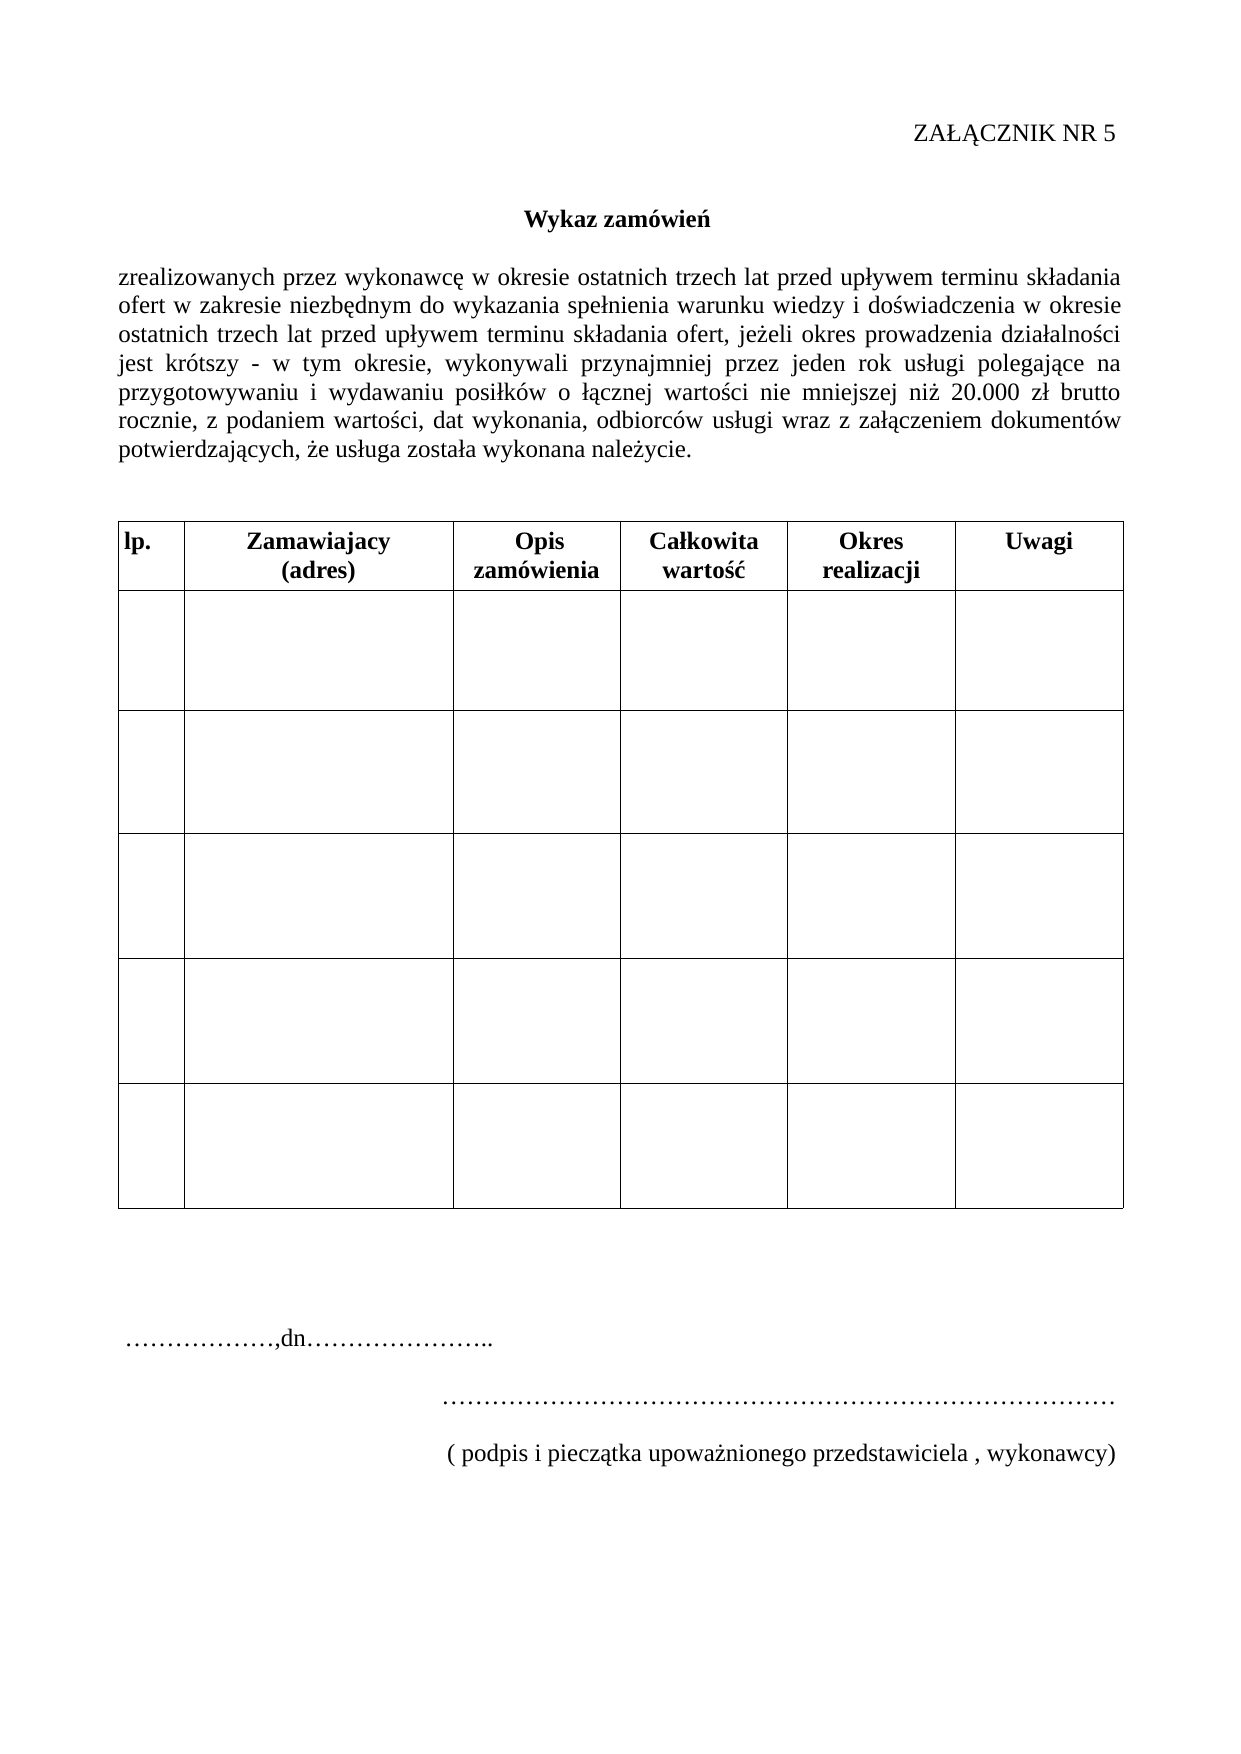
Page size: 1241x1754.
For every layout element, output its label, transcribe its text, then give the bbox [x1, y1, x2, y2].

table_cell [454, 959, 620, 1083]
table_cell [185, 959, 453, 1083]
table_cell [621, 711, 787, 833]
table_header lp. [119, 522, 184, 590]
text Wykaz zamówień [118, 204, 1122, 233]
table_cell [788, 591, 955, 710]
table_cell [185, 1084, 453, 1208]
table_cell [119, 591, 184, 710]
table_cell [621, 959, 787, 1083]
table_cell [185, 591, 453, 710]
table_cell [956, 711, 1123, 833]
table_header Całkowita wartość [621, 522, 787, 590]
text ………………,dn………………….. [118, 1323, 1122, 1352]
table_cell [788, 711, 955, 833]
table_cell [454, 591, 620, 710]
table_cell [454, 711, 620, 833]
table_cell [788, 834, 955, 958]
table_cell [621, 1084, 787, 1208]
table_cell [119, 1084, 184, 1208]
table_cell [185, 711, 453, 833]
table_cell [185, 834, 453, 958]
text zrealizowanych przez wykonawcę w okresie ostatnich trzech lat przed upływem terminu składania ofert w zakresie niezbędnym do wykazania spełnienia warunku wiedzy i doświadczenia w okresie ostatnich trzech lat przed upływem terminu składania ofert, jeżeli okres prowadzenia działalności jest krótszy - w tym okresie, wykonywali przynajmniej przez jeden rok usługi polegające na przygotowywaniu i wydawaniu posiłków o łącznej wartości nie mniejszej niż 20.000 zł brutto rocznie, z podaniem wartości, dat wykonania, odbiorców usługi wraz z załączeniem dokumentów potwierdzających, że usługa została wykonana należycie. [118, 262, 1122, 463]
table_cell [119, 959, 184, 1083]
table_cell [621, 591, 787, 710]
table_cell [788, 1084, 955, 1208]
table_cell [119, 834, 184, 958]
table_cell [454, 1084, 620, 1208]
table_cell [956, 1084, 1123, 1208]
table_cell [956, 591, 1123, 710]
table_cell [956, 959, 1123, 1083]
table_header Opis zamówienia [454, 522, 620, 590]
table_header Okres realizacji [788, 522, 955, 590]
table_cell [119, 711, 184, 833]
text ZAŁĄCZNIK NR 5 [118, 118, 1122, 147]
text ( podpis i pieczątka upoważnionego przedstawiciela , wykonawcy) [118, 1438, 1122, 1467]
table_cell [956, 834, 1123, 958]
table_header Zamawiajacy (adres) [185, 522, 453, 590]
table_cell [621, 834, 787, 958]
table_header Uwagi [956, 522, 1123, 590]
table_cell [788, 959, 955, 1083]
text ……………………………………………………………………… [118, 1381, 1122, 1409]
table_cell [454, 834, 620, 958]
